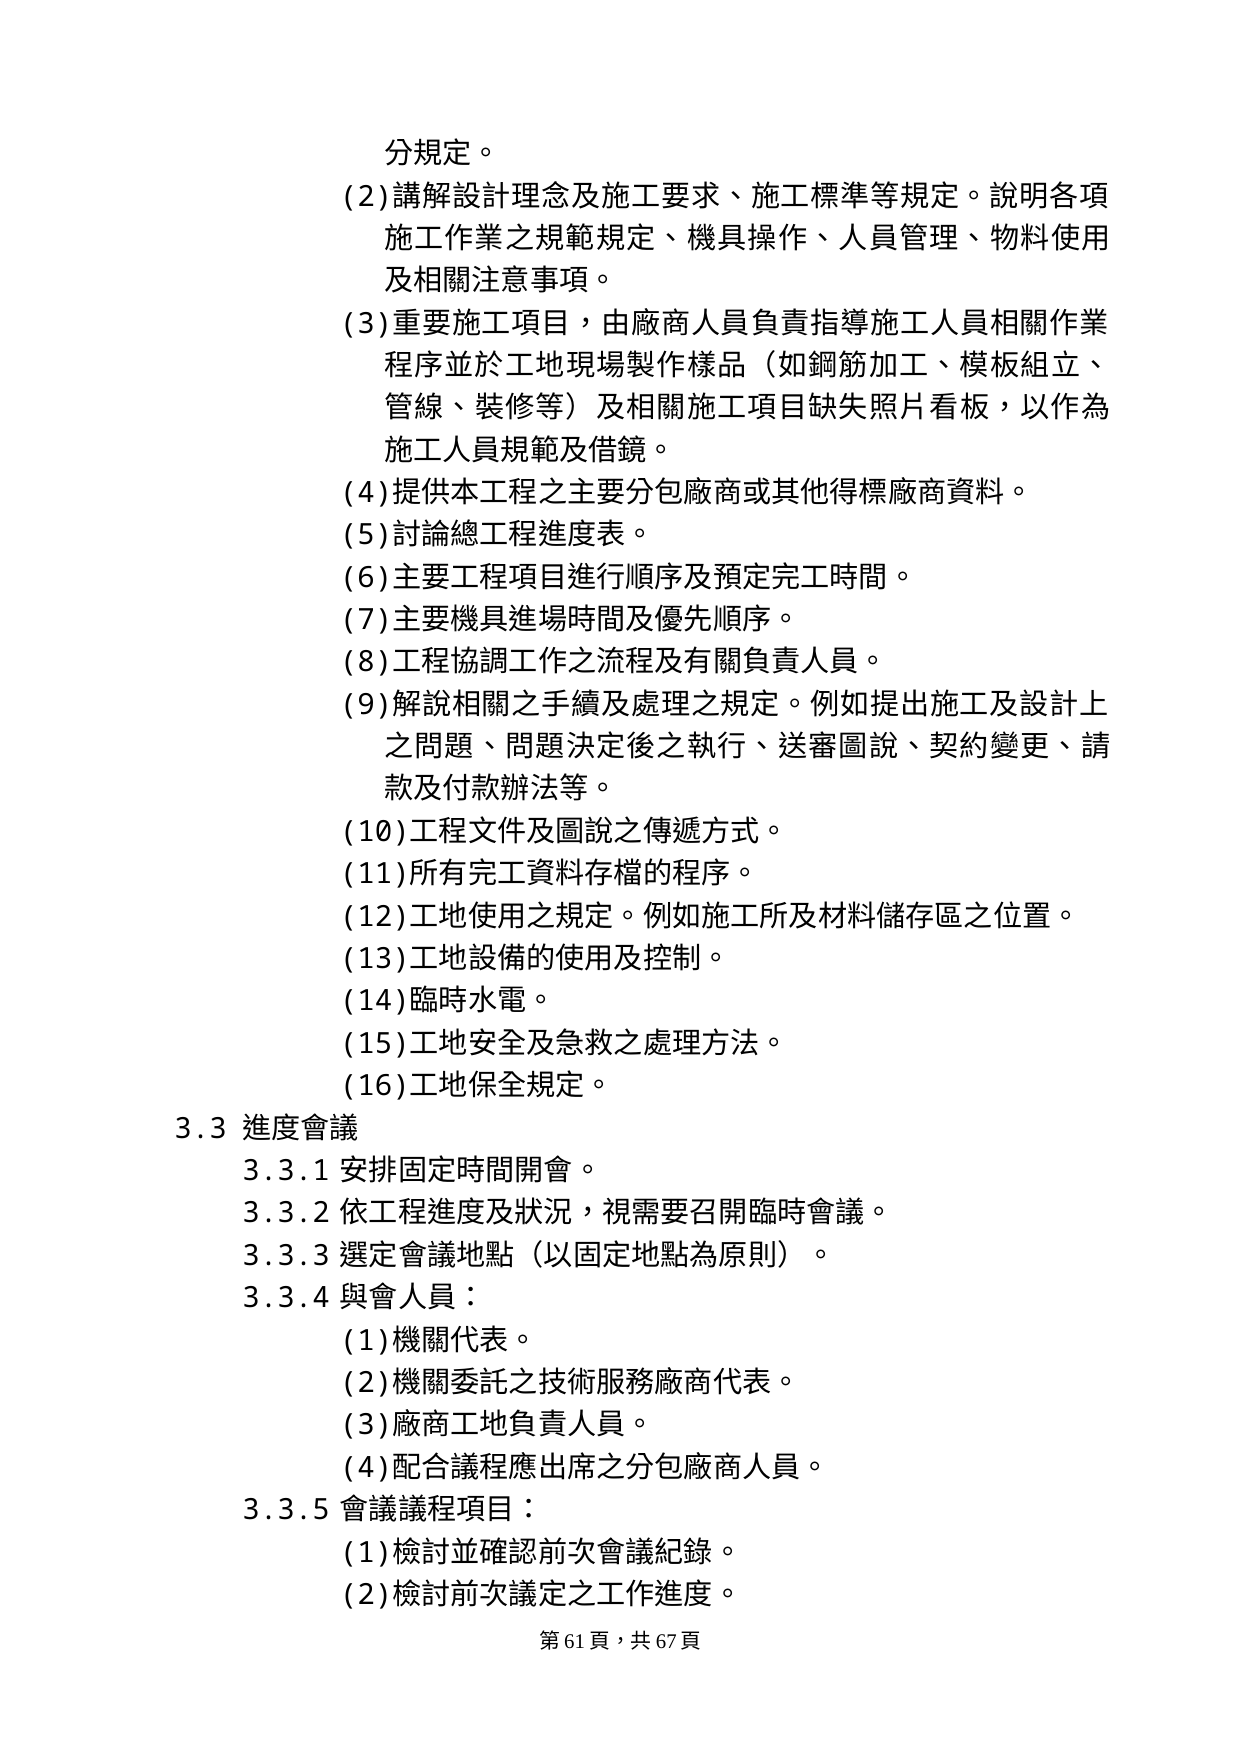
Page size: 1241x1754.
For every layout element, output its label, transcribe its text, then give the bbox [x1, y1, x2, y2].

list 工地保全規定。 [339, 1062, 1110, 1104]
list 配合議程應出席之分包廠商人員。 [339, 1443, 1110, 1486]
list 重要施工項目，由廠商人員負責指導施工人員相關作業程序並於工地現場製作樣品（如鋼筋加工、模板組立、管線、裝修等）及相關施工項目缺失照片看板，以作為施工人員規範及借鏡。 [339, 299, 1110, 468]
list 講解設計理念及施工要求、施工標準等規定。說明各項施工作業之規範規定、機具操作、人員管理、物料使用及相關注意事項。 [339, 172, 1110, 299]
list 機關委託之技術服務廠商代表。 [339, 1358, 1110, 1401]
list 工地設備的使用及控制。 [339, 934, 1110, 977]
list 檢討並確認前次會議紀錄。 [339, 1528, 1110, 1571]
list 工地安全及急救之處理方法。 [339, 1019, 1110, 1062]
list 討論總工程進度表。 [339, 511, 1110, 553]
list 分規定。 [339, 130, 1110, 172]
list 主要工程項目進行順序及預定完工時間。 [339, 553, 1110, 596]
list 所有完工資料存檔的程序。 [339, 850, 1110, 892]
list 主要機具進場時間及優先順序。 [339, 596, 1110, 638]
list 進度會議 [174, 1104, 1110, 1147]
list 會議議程項目： [242, 1486, 1110, 1528]
list 工程文件及圖說之傳遞方式。 [339, 807, 1110, 850]
list 臨時水電。 [339, 977, 1110, 1019]
list 解說相關之手續及處理之規定。例如提出施工及設計上之問題、問題決定後之執行、送審圖說、契約變更、請款及付款辦法等。 [339, 680, 1110, 807]
list 機關代表。 [339, 1316, 1110, 1358]
list 提供本工程之主要分包廠商或其他得標廠商資料。 [339, 468, 1110, 511]
list 與會人員： [242, 1274, 1110, 1316]
list 廠商工地負責人員。 [339, 1401, 1110, 1443]
list 工地使用之規定。例如施工所及材料儲存區之位置。 [339, 892, 1110, 934]
list 安排固定時間開會。 [242, 1147, 1110, 1189]
list 檢討前次議定之工作進度。 [339, 1571, 1110, 1613]
list 選定會議地點（以固定地點為原則）。 [242, 1231, 1110, 1274]
list 依工程進度及狀況，視需要召開臨時會議。 [242, 1189, 1110, 1231]
list 工程協調工作之流程及有關負責人員。 [339, 638, 1110, 680]
